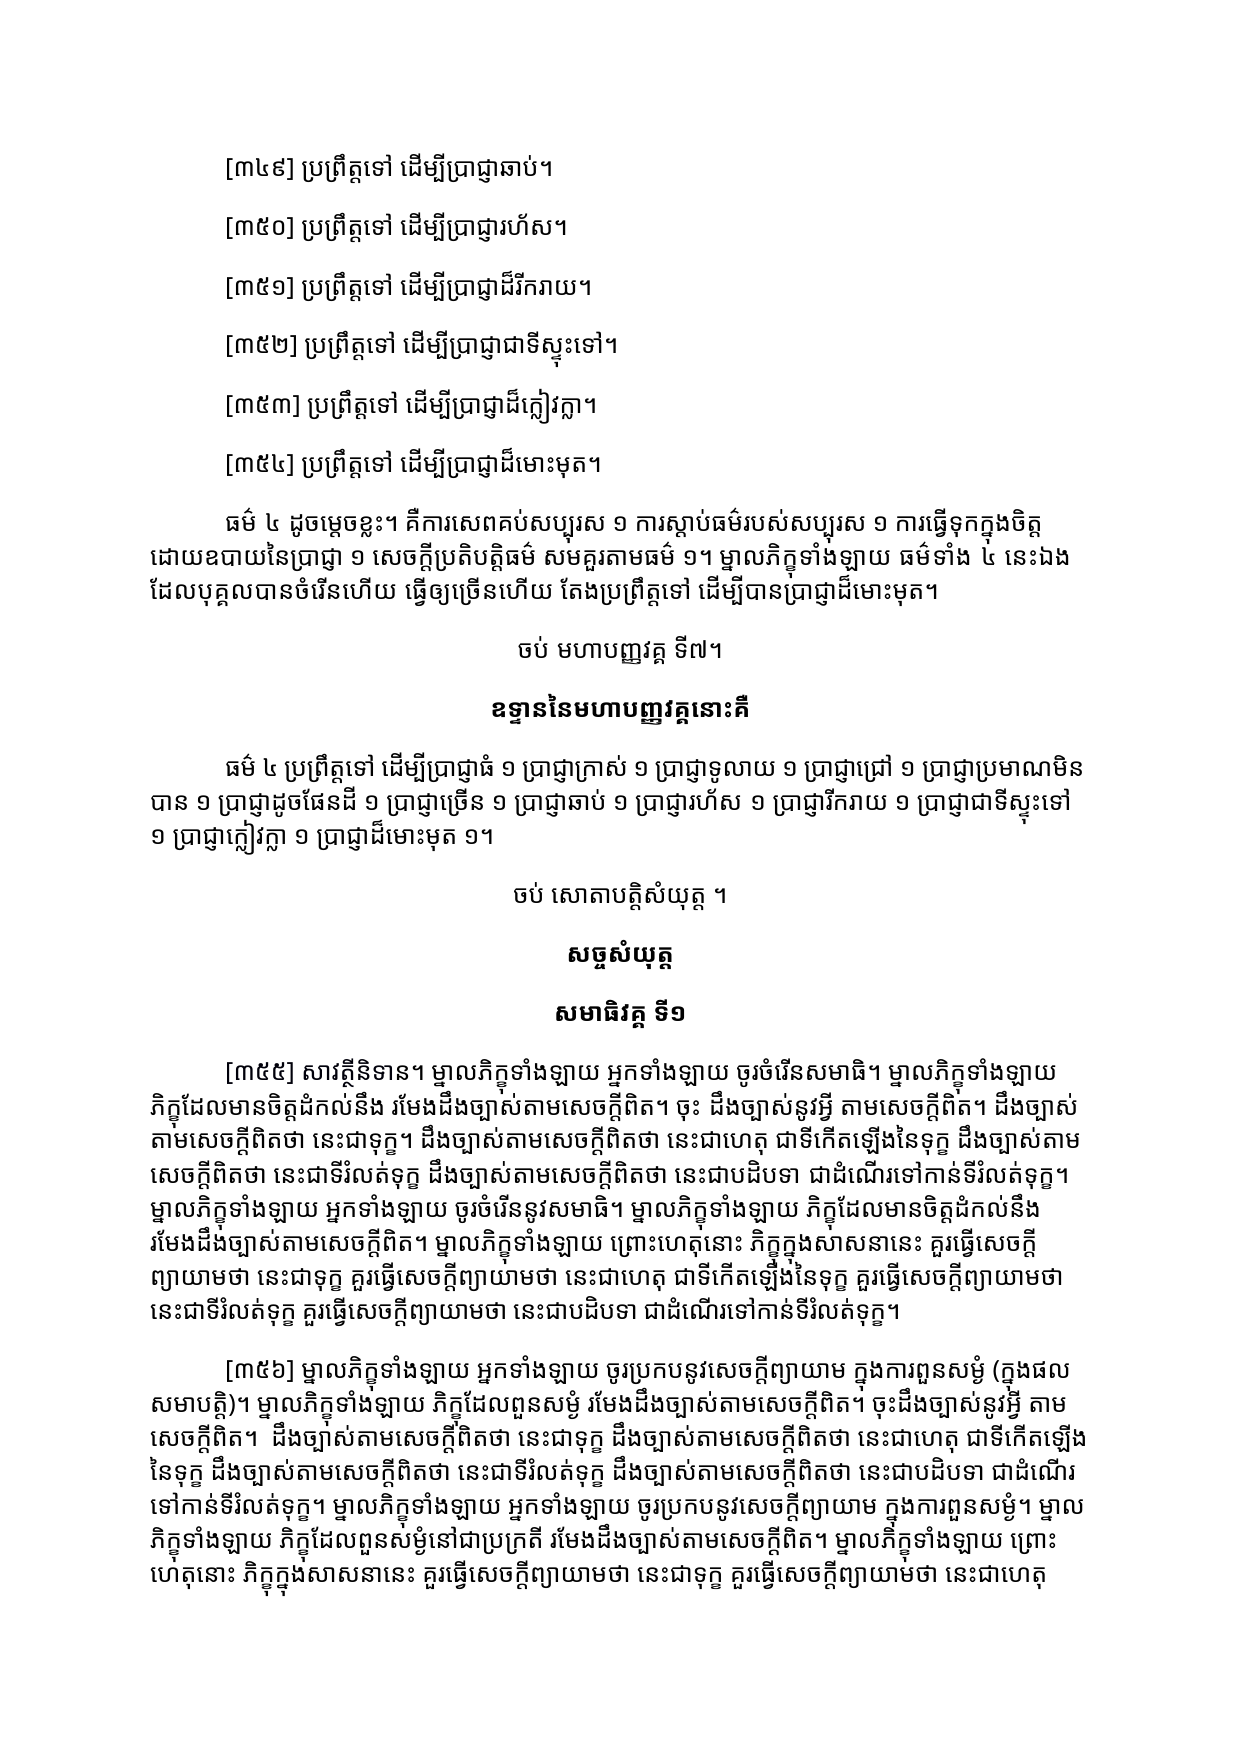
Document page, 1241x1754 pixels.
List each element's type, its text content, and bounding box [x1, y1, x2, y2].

text [៣៤៩] ប្រព្រឹត្តទៅ ដើម្បីប្រាជ្ញាឆាប់។ [150, 150, 1090, 184]
text ចប់​ សោតា​បត្តិសំយុត្ត ។ [150, 877, 1090, 911]
text ធម៌​ ៤ ប្រព្រឹត្ត​ទៅ ដើម្បី​ប្រាជ្ញាធំ ១ ប្រាជ្ញាក្រាស់ ១ ប្រាជ្ញា​ទូ​លាយ ១ ប្រាជ្ញាជ្រៅ ១ ប្រាជ្ញា​ប្រមាណ​មិន​បាន ១ ប្រាជ្ញា​ដូច​ផែន​ដី​ ១ ប្រាជ្ញាច្រើន ១ ប្រាជ្ញា​ឆាប់​ ១ ប្រាជ្ញា​រហ័ស ១ ប្រាជ្ញា​រីករាយ ១ ប្រាជ្ញា​ជាទី​ស្ទុះ​ទៅ​ ១ ប្រាជ្ញា​ក្លៀវ​ក្លា ១ ប្រាជ្ញា​ដ៏​មោះ​មុត ១។ [150, 750, 1090, 852]
text [៣៥៣] ប្រព្រឹត្តទៅ ដើម្បីប្រាជ្ញាដ៏ក្លៀវក្លា។ [150, 386, 1090, 420]
text [៣៥០] ប្រព្រឹត្តទៅ ដើម្បីប្រាជ្ញារហ័ស។ [150, 209, 1090, 243]
text ធម៌ ៤ ​ដូចម្ដេចខ្លះ។ គឺការសេពគប់សប្បុរស ១ ការស្ដាប់​ធម៌​របស់​សប្បុរស​ ១ ការ​ធ្វើ​ទុកក្នុង​ចិត្ត ​ដោយឧ​បាយនៃប្រាជ្ញា ១ សេចក្ដី​ប្រតិ​បត្តិ​ធម៌​ សមគួរតាមធម៌ ១។ ម្នាល​ភិក្ខុទាំងឡាយ ធម៌​ទាំង​ ៤​ នេះ​ឯង ដែល​បុគ្គល​បាន​ចំរើន​ហើយ ធ្វើ​ឲ្យ​ច្រើន​ហើយ តែង​​​​ប្រព្រឹត្ត​ទៅ​ ដើម្បី​បាន​ប្រាជ្ញា​ដ៏​មោះ​មុត។ [150, 504, 1090, 607]
text [៣៥៦] ម្នាល​ភិក្ខុទាំងឡាយ អ្នកទាំងឡាយ ចូរប្រកប​នូវ​សេចក្ដីព្យាយាម ក្នុង​ការ​ពួន​សម្ងំ (ក្នុង​ផលសមាបត្តិ)​។ ម្នាល​ភិក្ខុទាំងឡាយ ភិក្ខុដែលពួនសម្ងំ រមែងដឹងច្បាស់​តាមសេចក្ដីពិត។ ចុះ​ដឹង​ច្បាស់​នូវ​អ្វី​ តាមសេចក្ដី​ពិត។ ​ ដឹងច្បាស់​តាមសេចក្ដី​ពិតថា នេះជាទុក្ខ ដឹង​ច្បាស់តាម​សេចក្ដីពិតថា នេះជាហេតុ ជាទីកើត​ឡើង​នៃ​ទុក្ខ ដឹង​ច្បាស់​តាម​​សេចក្ដីពិតថា នេះជាទីរំលត់ទុក្ខ ដឹង​ច្បាស់តាម​សេចក្ដីពិតថា នេះជា​បដិបទា ជា​ដំណើរ​ទៅកាន់​ទីរំលត់ទុក្ខ។ ម្នាល​ភិក្ខុទាំងឡាយ អ្នកទាំងឡាយ ចូរប្រកប​នូវ​សេចក្ដី​ព្យាយាម ក្នុងការពួន​សម្ងំ។ ម្នាល​ភិក្ខុទាំងឡាយ ភិក្ខុដែលពួនសម្ងំនៅជាប្រក្រតី រមែង​​​​​​​ដឹង​ច្បាស់​តាម​សេចក្ដី​ពិត។ ម្នាល​ភិក្ខុទាំងឡាយ ព្រោះ​ហេតុនោះ ភិក្ខុ​ក្នុង​សាសនា​​​​​នេះ គួរ​ធ្វើ​សេចក្ដី​ព្យាយាម​ថា នេះជាទុក្ខ គួរ​ធ្វើ​សេចក្ដី​ព្យាយាម​ថា នេះជា​ហេតុ​​​ ជាទី​កើតឡើង​នៃ​ទុក្ខ គួរ​ធ្វើ​សេចក្ដី​ព្យាយាម​ថា នេះជាទី​រំលត់​ទុក្ខ គួរ​ធ្វើ​សេចក្ដី​ព្យាយាម​ថា នេះ​ជា បដិបទា ជាដំណើរ​ទៅកាន់​ទីរំលត់ទុក្ខ​។ [150, 1352, 1090, 1590]
text ឧទ្ទាន​នៃ​មហាបញ្ញ​វគ្គនោះ​គឺ [150, 691, 1090, 725]
text [៣៥២] ប្រព្រឹត្តទៅ ដើម្បីប្រាជ្ញាជាទីស្ទុះទៅ។ [150, 327, 1090, 361]
text សច្ចសំយុត្ត [150, 936, 1090, 970]
text សមាធិវគ្គ ទី១ [150, 995, 1090, 1029]
text [៣៥៤] ប្រព្រឹត្តទៅ ដើម្បីប្រាជ្ញាដ៏មោះមុត។ [150, 445, 1090, 479]
text [៣៥៥] សាវត្ថីនិទាន។ ម្នាល​ភិក្ខុទាំងឡាយ អ្នកទាំងឡាយ ចូរចំរើន​សមាធិ។ ម្នាល​ភិក្ខុទាំងឡាយ ភិក្ខុដែលមាន​ចិត្តដំកល់នឹង រមែង​ដឹង​ច្បាស់​តាម​សេចក្ដី​ពិត។ ចុះ ដឹង​ច្បាស់​នូវ​អ្វី​ តាម​សេចក្ដី​ពិត។ ដឹង​ច្បាស់​តាម​សេចក្ដីពិត​ថា ​នេះ​ជាទុក្ខ។ ដឹង​ច្បាស់​តាម​សេចក្ដី​ពិត​ថា នេះ​ជា​ហេតុ​ ជាទី​កើត​ឡើង​នៃ​ទុក្ខ ដឹង​ច្បាស់​តាម​សេចក្ដី​ពិត​ថា នេះ​ជាទី​រំលត់​ទុក្ខ ​ដឹង​ច្បាស់​តាម​សេចក្ដី​ពិត​ថា នេះ​ជា​បដិបទា​ ជា​ដំណើរ​ទៅកាន់​ទី​រំលត់​ទុក្ខ​។ ម្នាល​ភិក្ខុទាំងឡាយ អ្នកទាំងឡាយ ចូរចំរើន​នូវសមាធិ។ ម្នាល​ភិក្ខុទាំងឡាយ ភិក្ខុដែលមាន​ចិត្តដំកល់នឹង រមែង​ដឹង​ច្បាស់​តាម​សេចក្ដី​ពិត។ ម្នាល​ភិក្ខុទាំងឡាយ ព្រោះហេតុ​នោះ ភិក្ខុក្នុង​សាសនា​នេះ គួរ​ធ្វើ​សេចក្ដី​ព្យាយាម​ថា នេះជាទុក្ខ គួរ​ធ្វើ​សេចក្ដី​ព្យាយាម​ថា នេះ​ជាហេតុ​ ជា​ទីកើត​ឡើង​នៃ​ទុក្ខ គួរ​ធ្វើ​សេចក្ដីព្យាយាម​ថា នេះ​ជាទី​រំលត់​ទុក្ខ គួរ​ធ្វើ​សេចក្ដី​ព្យាយាមថា នេះ​ជា​បដិបទា ជាដំណើរ​ទៅកាន់​ទី​រំលត់​ទុក្ខ​។ [150, 1054, 1090, 1327]
text [៣៥១] ប្រព្រឹត្តទៅ​ ដើម្បីប្រាជ្ញាដ៏រីករាយ។ [150, 268, 1090, 302]
text ចប់​ មហា​បញ្ញ​វគ្គ ទី៧។ [150, 632, 1090, 666]
